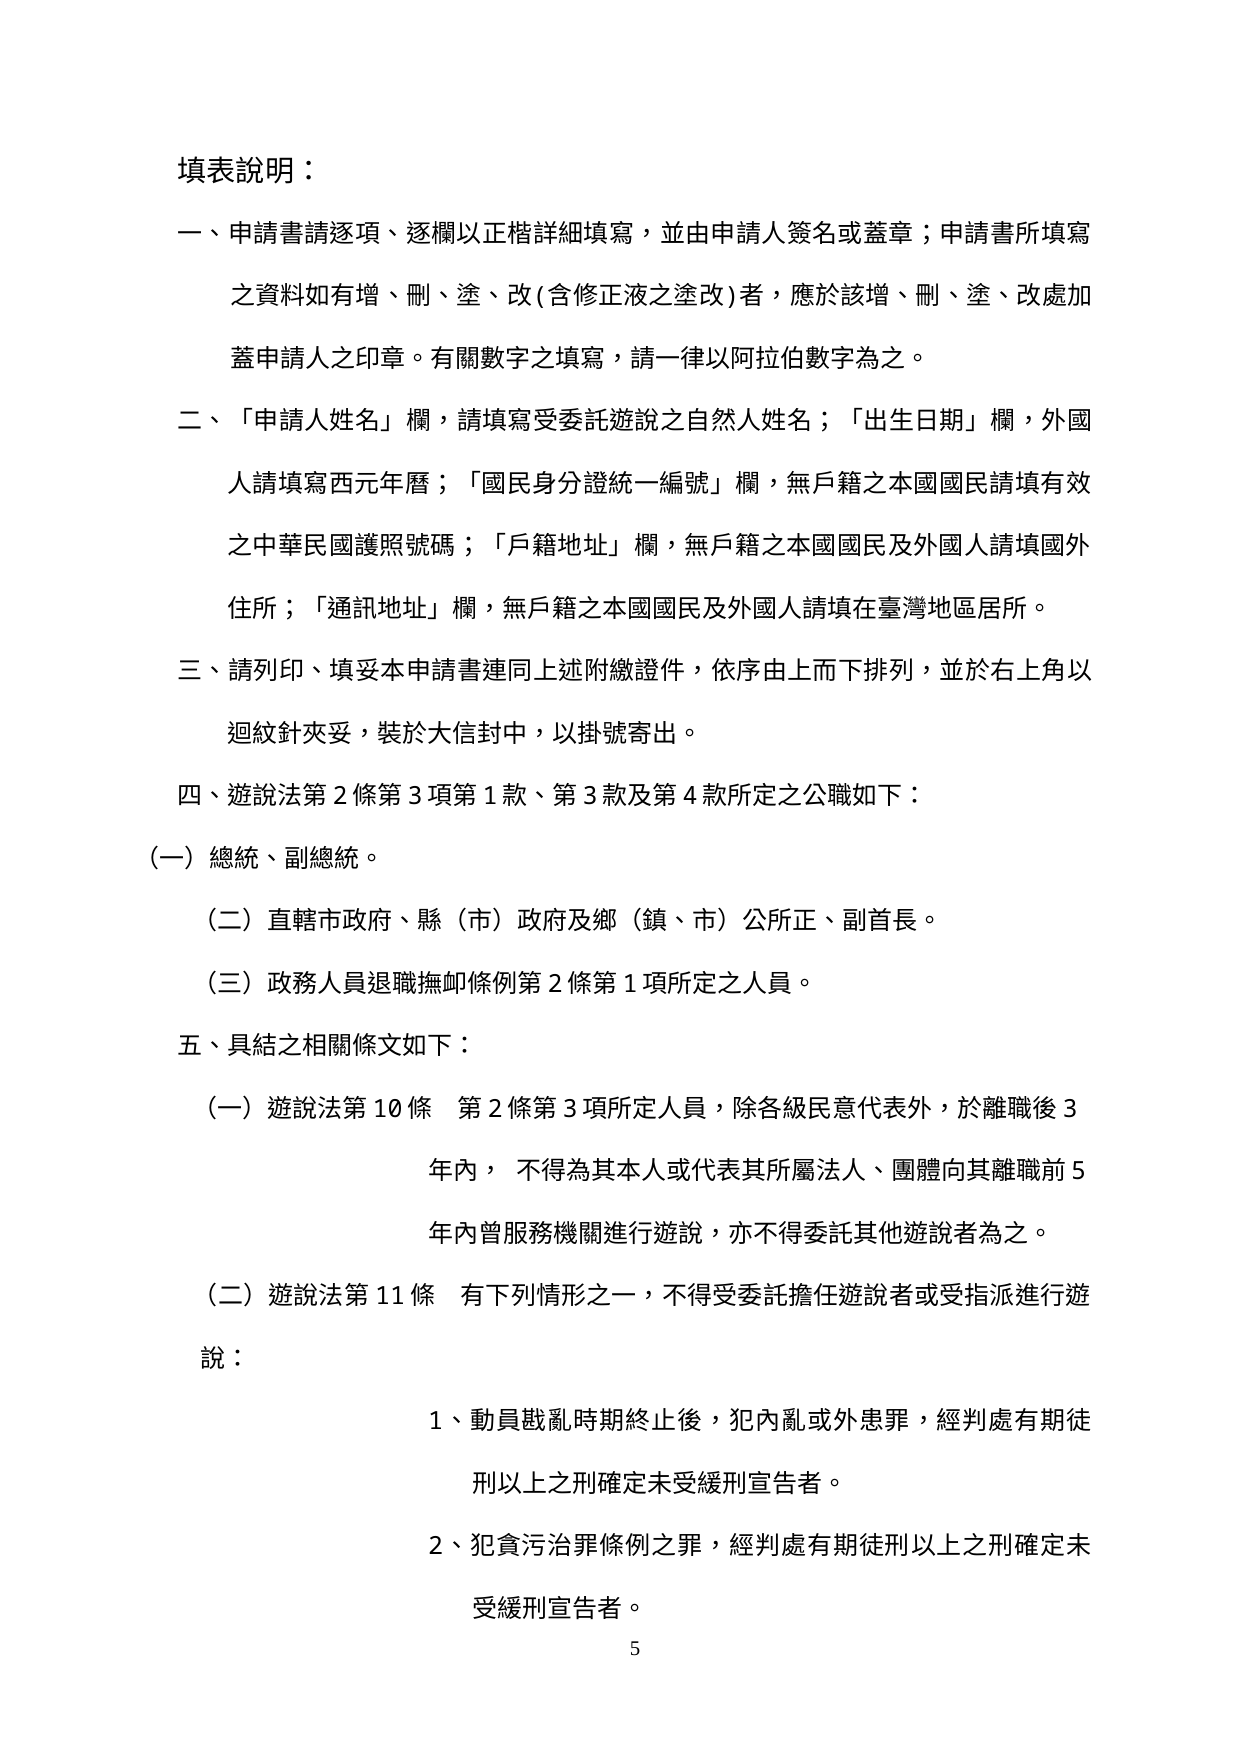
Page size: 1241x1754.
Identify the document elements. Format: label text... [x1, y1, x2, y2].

text 二、「申請人姓名」欄，請填寫受委託遊說之自然人姓名；「出生日期」欄，外國人請填寫西元年曆；「國民身分證統一編號」欄，無戶籍之本國國民請填有效之中華民國護照號碼；「戶籍地址」欄，無戶籍之本國國民及外國人請填國外住所；「通訊地址」欄，無戶籍之本國國民及外國人請填在臺灣地區居所。 [177, 377, 1092, 627]
text （二）直轄市政府、縣（市）政府及鄉（鎮、市）公所正、副首長。 [177, 877, 1092, 939]
text 四、遊說法第2條第3項第1款、第3款及第4款所定之公職如下： [177, 752, 1092, 814]
text 2、犯貪污治罪條例之罪，經判處有期徒刑以上之刑確定未受緩刑宣告者。 [428, 1502, 1092, 1627]
text 五、具結之相關條文如下： [177, 1002, 1092, 1064]
text （一）總統、副總統。 [119, 814, 1092, 877]
text 三、請列印、填妥本申請書連同上述附繳證件，依序由上而下排列，並於右上角以迴紋針夾妥，裝於大信封中，以掛號寄出。 [177, 627, 1092, 752]
text 一、申請書請逐項、逐欄以正楷詳細填寫，並由申請人簽名或蓋章；申請書所填寫之資料如有增、刪、塗、改(含修正液之塗改)者，應於該增、刪、塗、改處加蓋申請人之印章。有關數字之填寫，請一律以阿拉伯數字為之。 [177, 189, 1092, 377]
text 填表說明： [177, 127, 1092, 189]
text （三）政務人員退職撫卹條例第2條第1項所定之人員。 [177, 939, 1092, 1002]
text （二）遊說法第11條 有下列情形之一，不得受委託擔任遊說者或受指派進行遊說： [177, 1252, 1092, 1377]
text （一）遊說法第10條 第2條第3項所定人員，除各級民意代表外，於離職後3年內， 不得為其本人或代表其所屬法人、團體向其離職前5年內曾服務機關進行遊說，亦不得委託其他遊說者為之。 [177, 1064, 1092, 1252]
text 1、動員戡亂時期終止後，犯內亂或外患罪，經判處有期徒刑以上之刑確定未受緩刑宣告者。 [428, 1377, 1092, 1502]
